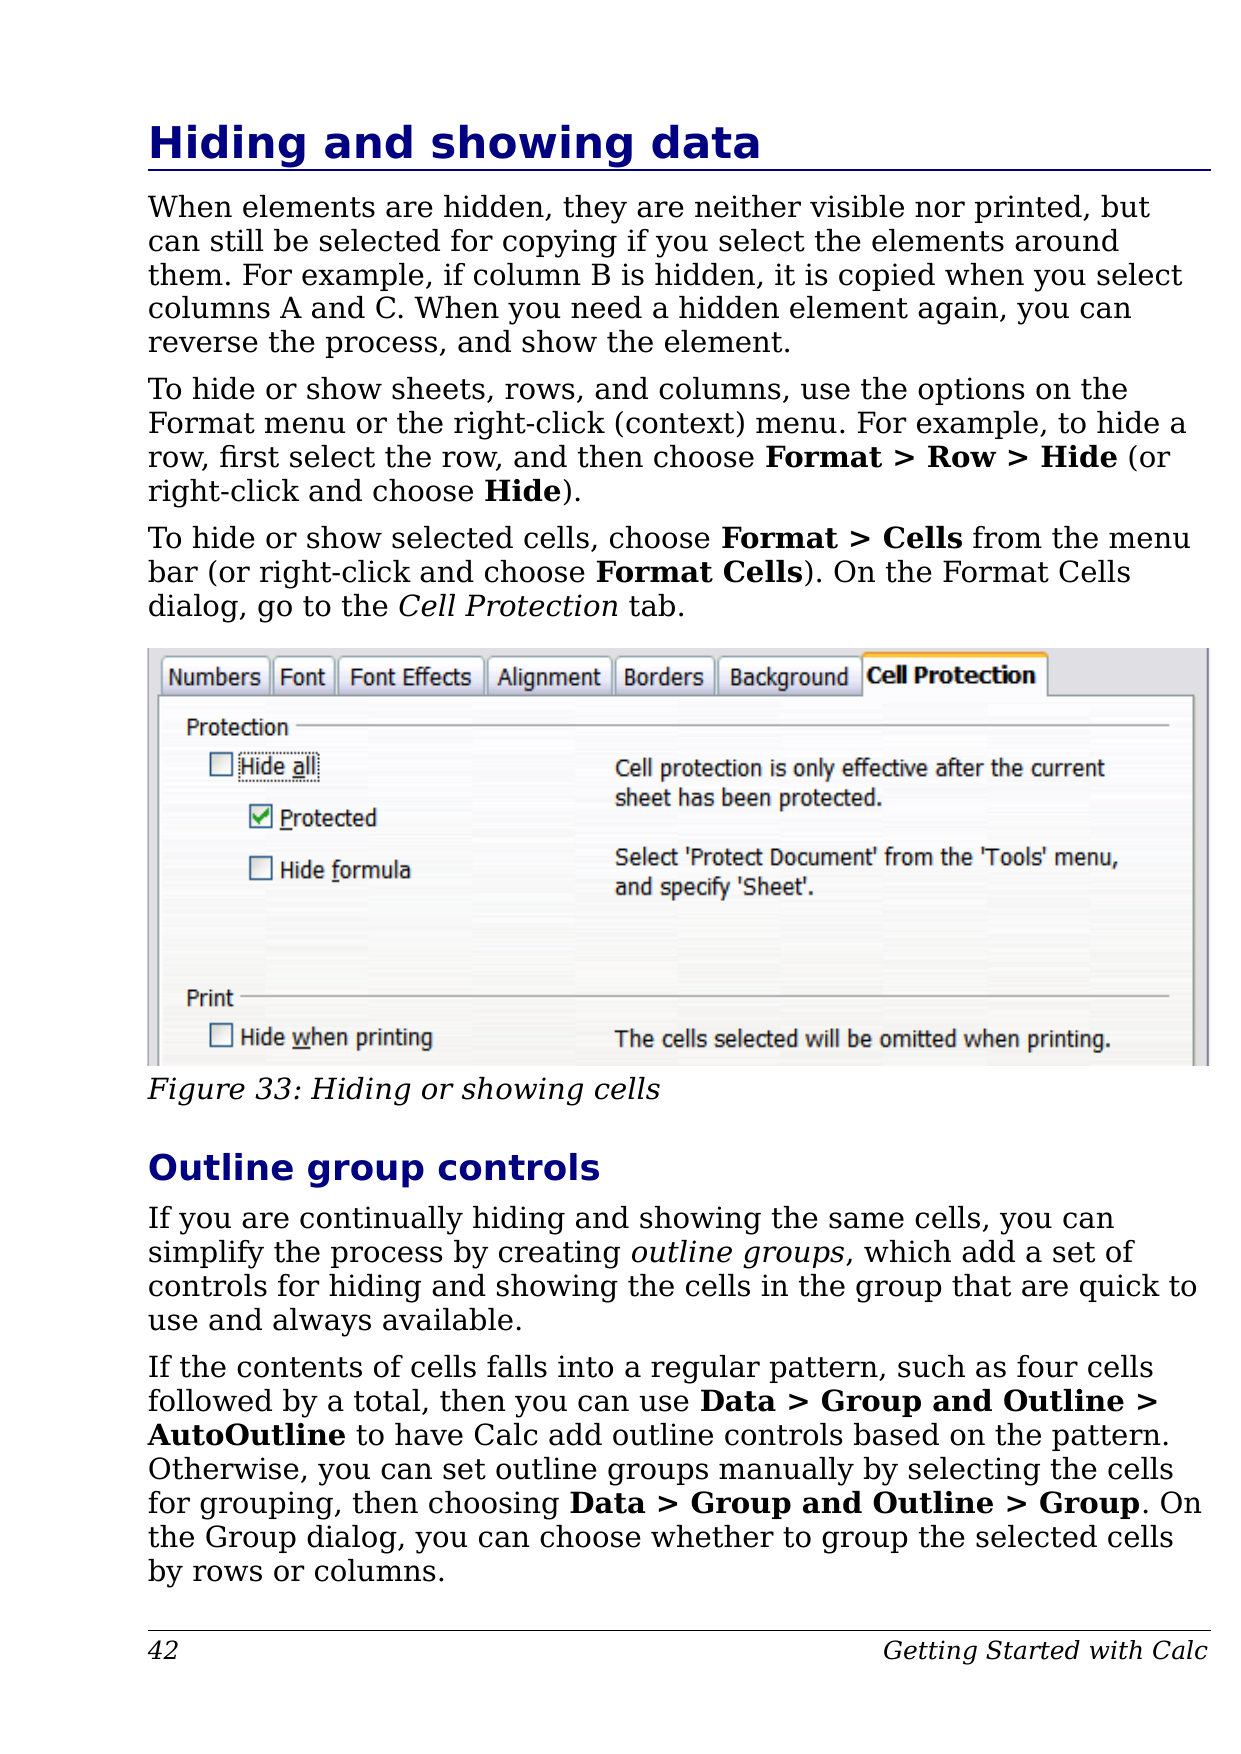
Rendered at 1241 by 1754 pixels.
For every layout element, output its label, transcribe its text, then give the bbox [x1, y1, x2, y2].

text When elements are hidden, they are neither visible nor printed, but can still be selected for copying if you select the elements around them. For example, if column B is hidden, it is copied when you select columns A and C. When you need a hidden element again, you can reverse the process, and show the element. [148, 190, 1211, 360]
text To hide or show selected cells, choose Format > Cells from the menu bar (or right-click and choose Format Cells). On the Format Cells dialog, go to the Cell Protection tab. [148, 521, 1211, 624]
text Figure 33: Hiding or showing cells [148, 1072, 1211, 1106]
text If the contents of cells falls into a regular pattern, such as four cells followed by a total, then you can use Data > Group and Outline > AutoOutline to have Calc add outline controls based on the pattern. Otherwise, you can set outline groups manually by selecting the cells for grouping, then choosing Data > Group and Outline > Group. On the Group dialog, you can choose whether to group the selected cells by rows or columns. [148, 1350, 1211, 1589]
picture [147, 648, 1211, 1066]
text To hide or show sheets, rows, and columns, use the options on the Format menu or the right-click (context) menu. For example, to hide a row, first select the row, and then choose Format > Row > Hide (or right-click and choose Hide). [148, 372, 1211, 509]
subtitle Hiding and showing data [148, 118, 1211, 169]
text If you are continually hiding and showing the same cells, you can simplify the process by creating outline groups, which add a set of controls for hiding and showing the cells in the group that are quick to use and always available. [148, 1202, 1211, 1337]
subtitle Outline group controls [148, 1148, 1211, 1189]
